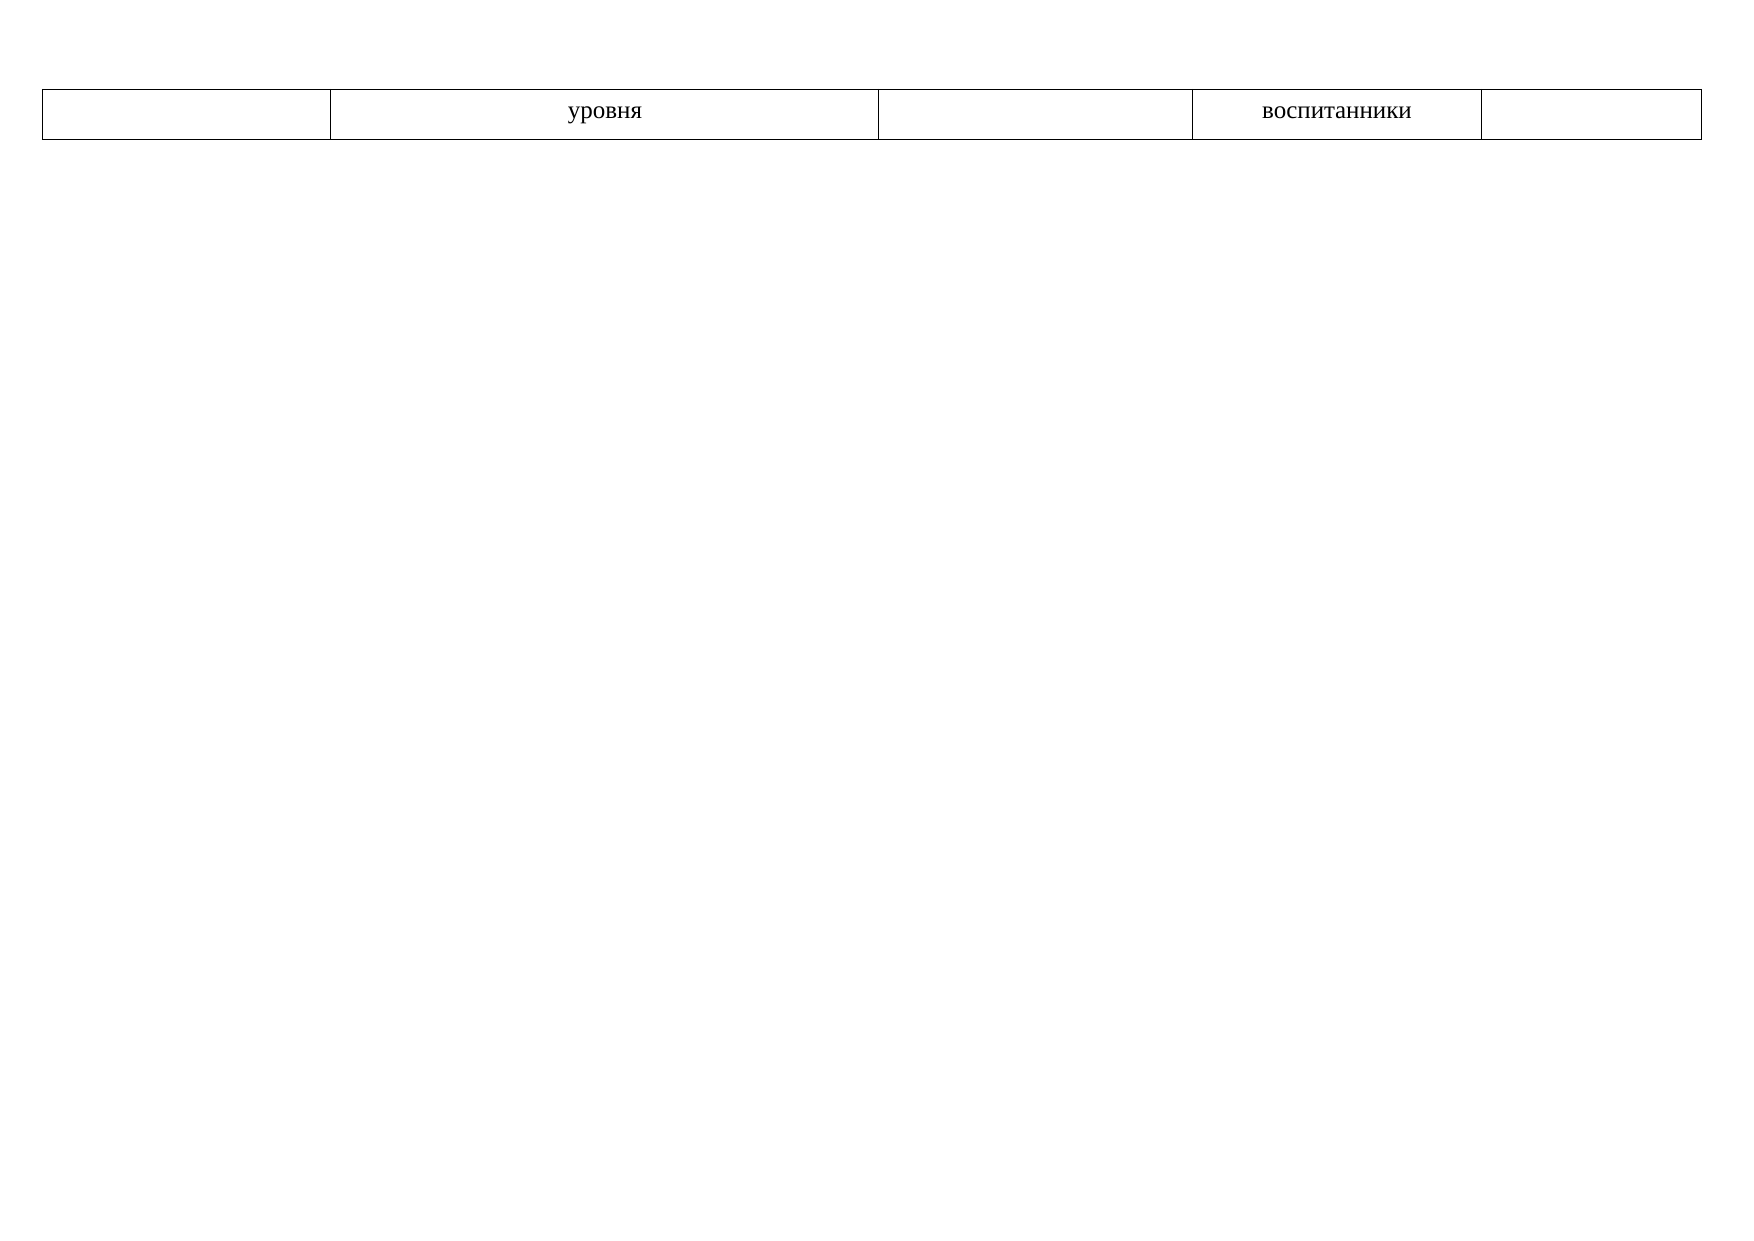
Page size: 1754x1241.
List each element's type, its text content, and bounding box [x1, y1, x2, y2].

table_cell [194, 559, 331, 643]
table_cell [1706, 643, 1712, 727]
table_cell [1706, 475, 1712, 559]
table_cell [43, 727, 49, 850]
table_cell [1697, 559, 1701, 643]
table_cell [194, 391, 331, 475]
table_cell [1192, 973, 1477, 1096]
table_cell [1706, 850, 1712, 973]
table_cell [43, 223, 49, 307]
table_cell [49, 140, 194, 222]
table_cell [194, 223, 331, 307]
table_cell [1701, 223, 1706, 307]
table_cell [1697, 391, 1701, 475]
table_cell [43, 391, 49, 475]
table_cell [331, 973, 879, 1096]
table_cell [1192, 140, 1477, 222]
table_cell [1701, 391, 1706, 475]
table_cell [331, 140, 879, 222]
table_cell [1706, 727, 1712, 850]
table_cell [49, 391, 194, 475]
table_cell [879, 643, 1192, 727]
table_cell воспитанники [1193, 90, 1481, 138]
table_cell [879, 307, 1192, 391]
table_cell [331, 727, 879, 850]
table_cell [1481, 850, 1697, 973]
table_cell [49, 223, 194, 307]
table_cell [1477, 727, 1481, 850]
table_cell [49, 727, 194, 850]
table_cell [43, 140, 49, 222]
table_cell [1192, 223, 1477, 307]
table_cell [1701, 643, 1706, 727]
table_cell [1706, 307, 1712, 391]
table_cell [1477, 559, 1481, 643]
table_cell [1477, 973, 1481, 1096]
table_cell [331, 559, 879, 643]
table_cell [1701, 307, 1706, 391]
table_cell [879, 973, 1192, 1096]
table_cell [194, 475, 331, 559]
table_cell [1481, 307, 1697, 391]
table_cell [1481, 559, 1697, 643]
table_cell [43, 475, 49, 559]
table_cell [1706, 973, 1712, 1096]
table_cell [331, 391, 879, 475]
table_cell [1701, 139, 1706, 222]
table_cell [194, 140, 331, 222]
table_cell [43, 850, 49, 973]
table_cell [1701, 727, 1706, 850]
table_cell [43, 307, 49, 391]
table_cell [1701, 559, 1706, 643]
table_cell [43, 559, 49, 643]
table_cell [1697, 140, 1701, 222]
table_cell [1702, 89, 1712, 138]
table_cell [43, 90, 330, 138]
table_cell [1706, 223, 1712, 307]
table_cell [1477, 643, 1481, 727]
table_cell [1477, 307, 1481, 391]
table_cell [331, 475, 879, 559]
table_cell [1481, 643, 1697, 727]
table_cell [1697, 223, 1701, 307]
table_cell [1697, 850, 1701, 973]
table_cell [1701, 973, 1706, 1096]
table_cell [1701, 850, 1706, 973]
table_cell [1697, 643, 1701, 727]
table_cell [1192, 727, 1477, 850]
table_cell [1482, 90, 1701, 138]
table_cell [1192, 643, 1477, 727]
table_cell [1477, 140, 1481, 222]
table_cell [1192, 559, 1477, 643]
table_cell [1706, 559, 1712, 643]
table_cell уровня [331, 90, 878, 138]
table_cell [1481, 973, 1697, 1096]
table_cell [194, 727, 331, 850]
table_cell [879, 223, 1192, 307]
table_cell [194, 307, 331, 391]
table_cell [49, 643, 194, 727]
table_cell [1697, 475, 1701, 559]
table_cell [49, 850, 194, 973]
table_cell [1192, 391, 1477, 475]
table_cell [879, 727, 1192, 850]
table_cell [1481, 140, 1697, 222]
table_cell [1701, 475, 1706, 559]
table_cell [1481, 475, 1697, 559]
table_cell [1697, 973, 1701, 1096]
table_cell [1477, 850, 1481, 973]
table_cell [1192, 475, 1477, 559]
table_cell [1477, 391, 1481, 475]
table_cell [1481, 391, 1697, 475]
table_cell [331, 223, 879, 307]
table_cell [1706, 391, 1712, 475]
table_cell [1706, 139, 1712, 222]
table_cell [879, 140, 1192, 222]
table_cell [49, 475, 194, 559]
table_cell [194, 643, 331, 727]
table_cell [1192, 307, 1477, 391]
table_cell [1697, 727, 1701, 850]
table_cell [879, 475, 1192, 559]
table_cell [49, 559, 194, 643]
table_cell [879, 850, 1192, 973]
table_cell [1477, 223, 1481, 307]
table_cell [331, 850, 879, 973]
table_cell [331, 307, 879, 391]
table_cell [1192, 850, 1477, 973]
table_cell [194, 973, 331, 1096]
table_cell [49, 973, 194, 1096]
table_cell [43, 643, 49, 727]
table_cell [1477, 475, 1481, 559]
table_cell [1481, 223, 1697, 307]
table_cell [194, 850, 331, 973]
table_cell [43, 973, 49, 1096]
table_cell [879, 391, 1192, 475]
table_cell [1697, 307, 1701, 391]
table_cell [49, 307, 194, 391]
table_cell [331, 643, 879, 727]
table_cell [879, 90, 1192, 138]
table_cell [879, 559, 1192, 643]
table_cell [1481, 727, 1697, 850]
